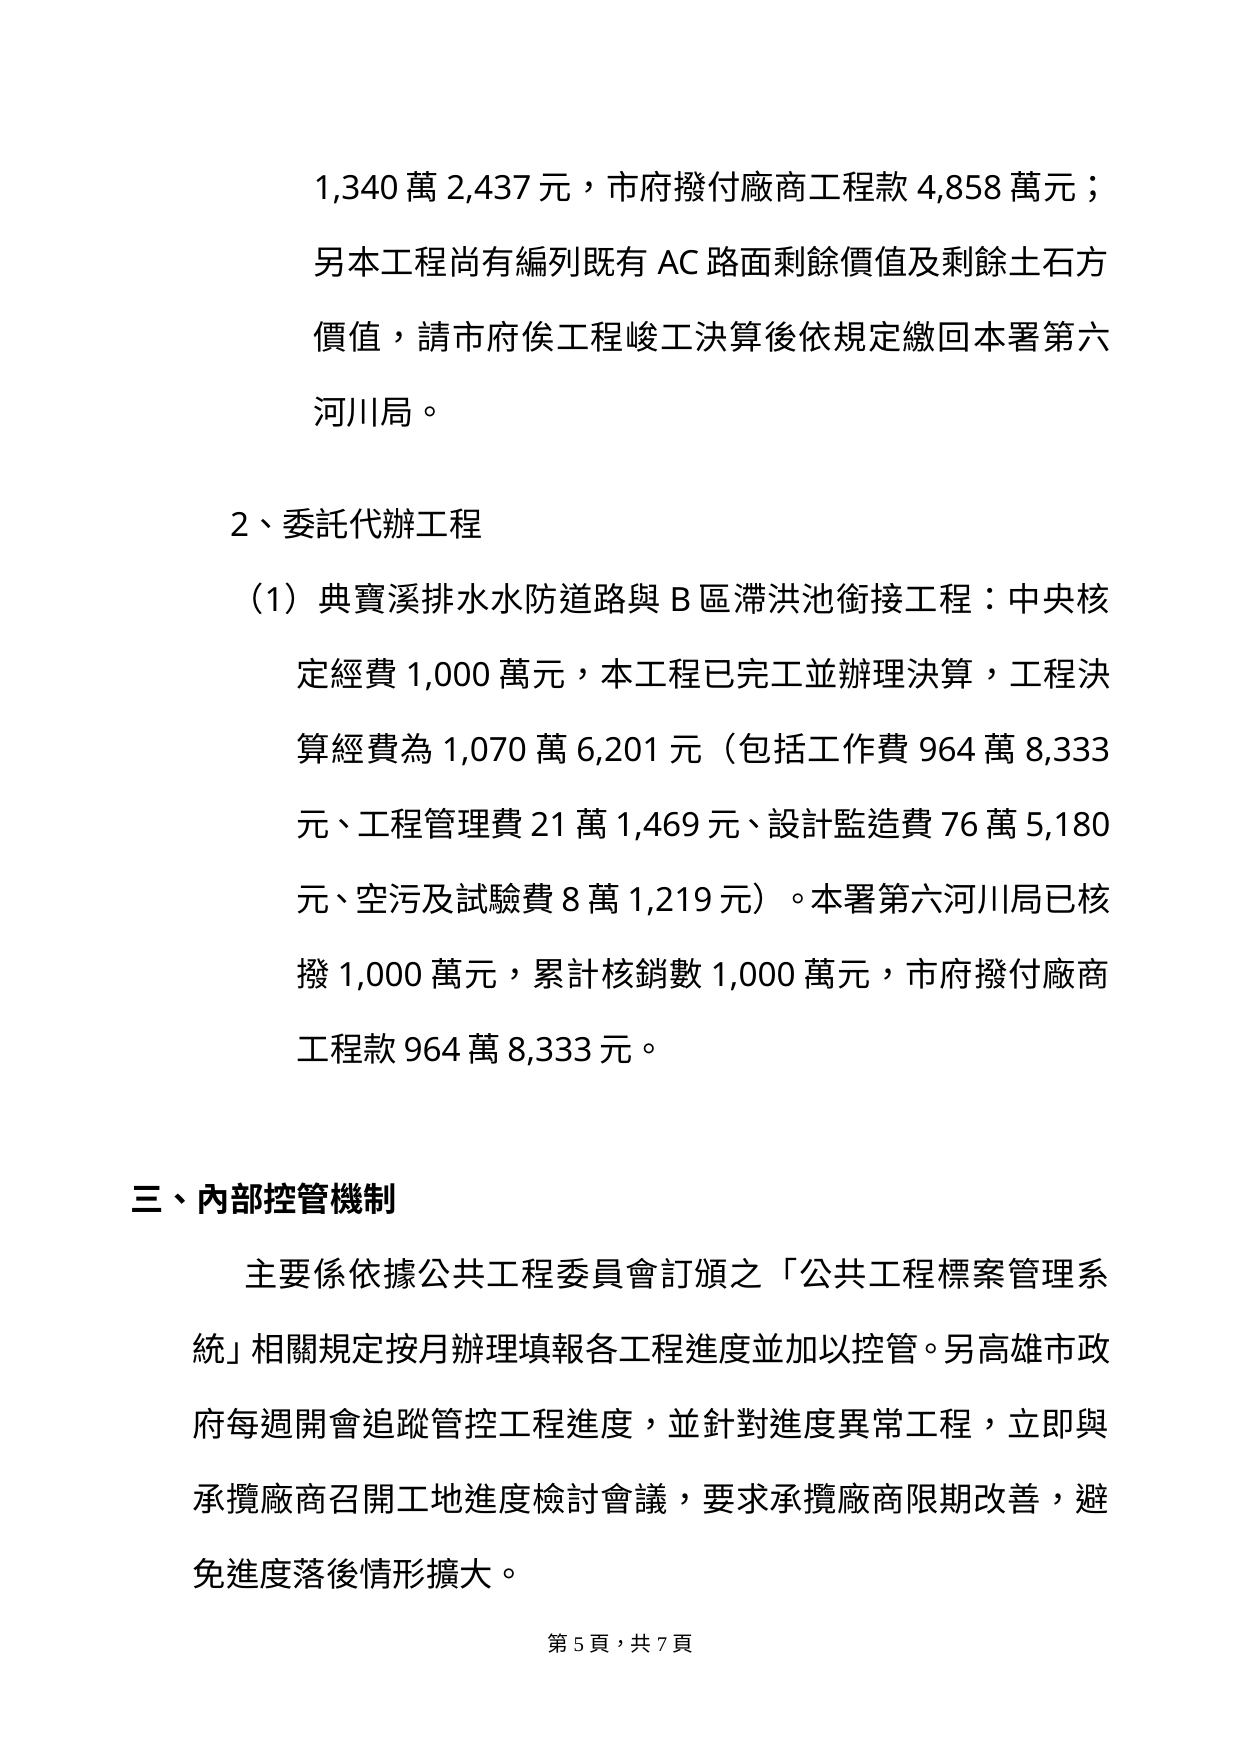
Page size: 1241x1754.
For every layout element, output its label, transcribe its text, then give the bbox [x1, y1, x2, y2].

text 主要係依據公共工程委員會訂頒之「公共工程標案管理系統」相關規定按月辦理填報各工程進度並加以控管。另高雄市政府每週開會追蹤管控工程進度，並針對進度異常工程，立即與承攬廠商召開工地進度檢討會議，要求承攬廠商限期改善，避免進度落後情形擴大。 [192, 1235, 1110, 1610]
text （1）典寶溪排水水防道路與B區滯洪池銜接工程：中央核定經費1,000萬元，本工程已完工並辦理決算，工程決算經費為1,070萬6,201元（包括工作費964萬8,333元、工程管理費21萬1,469元、設計監造費76萬5,180元、空污及試驗費8萬1,219元）。本署第六河川局已核撥1,000萬元，累計核銷數1,000萬元，市府撥付廠商工程款964萬8,333元。 [230, 560, 1110, 1085]
text （1）橋頭典寶溪中崎橋改建工程：經查本工程補助款業已納入高雄市政府103年度中央各部會補助收入預算。橋梁工程部分總工程經費為6,443萬7,584元（包括工作費5,484萬785元、工程管理費67萬1,681元、設計監造費405萬3,854元、空污及其他費487萬1,264元）。本署第六河川局已核撥1,987萬6,703元，累計核銷數1,340萬2,437元，市府撥付廠商工程款4,858萬元；另本工程尚有編列既有AC路面剩餘價值及剩餘土石方價值，請市府俟工程峻工決算後依規定繳回本署第六河川局。 [230, 147, 1110, 447]
text 2、委託代辦工程 [130, 485, 1110, 560]
text 三、內部控管機制 [130, 1160, 1110, 1235]
